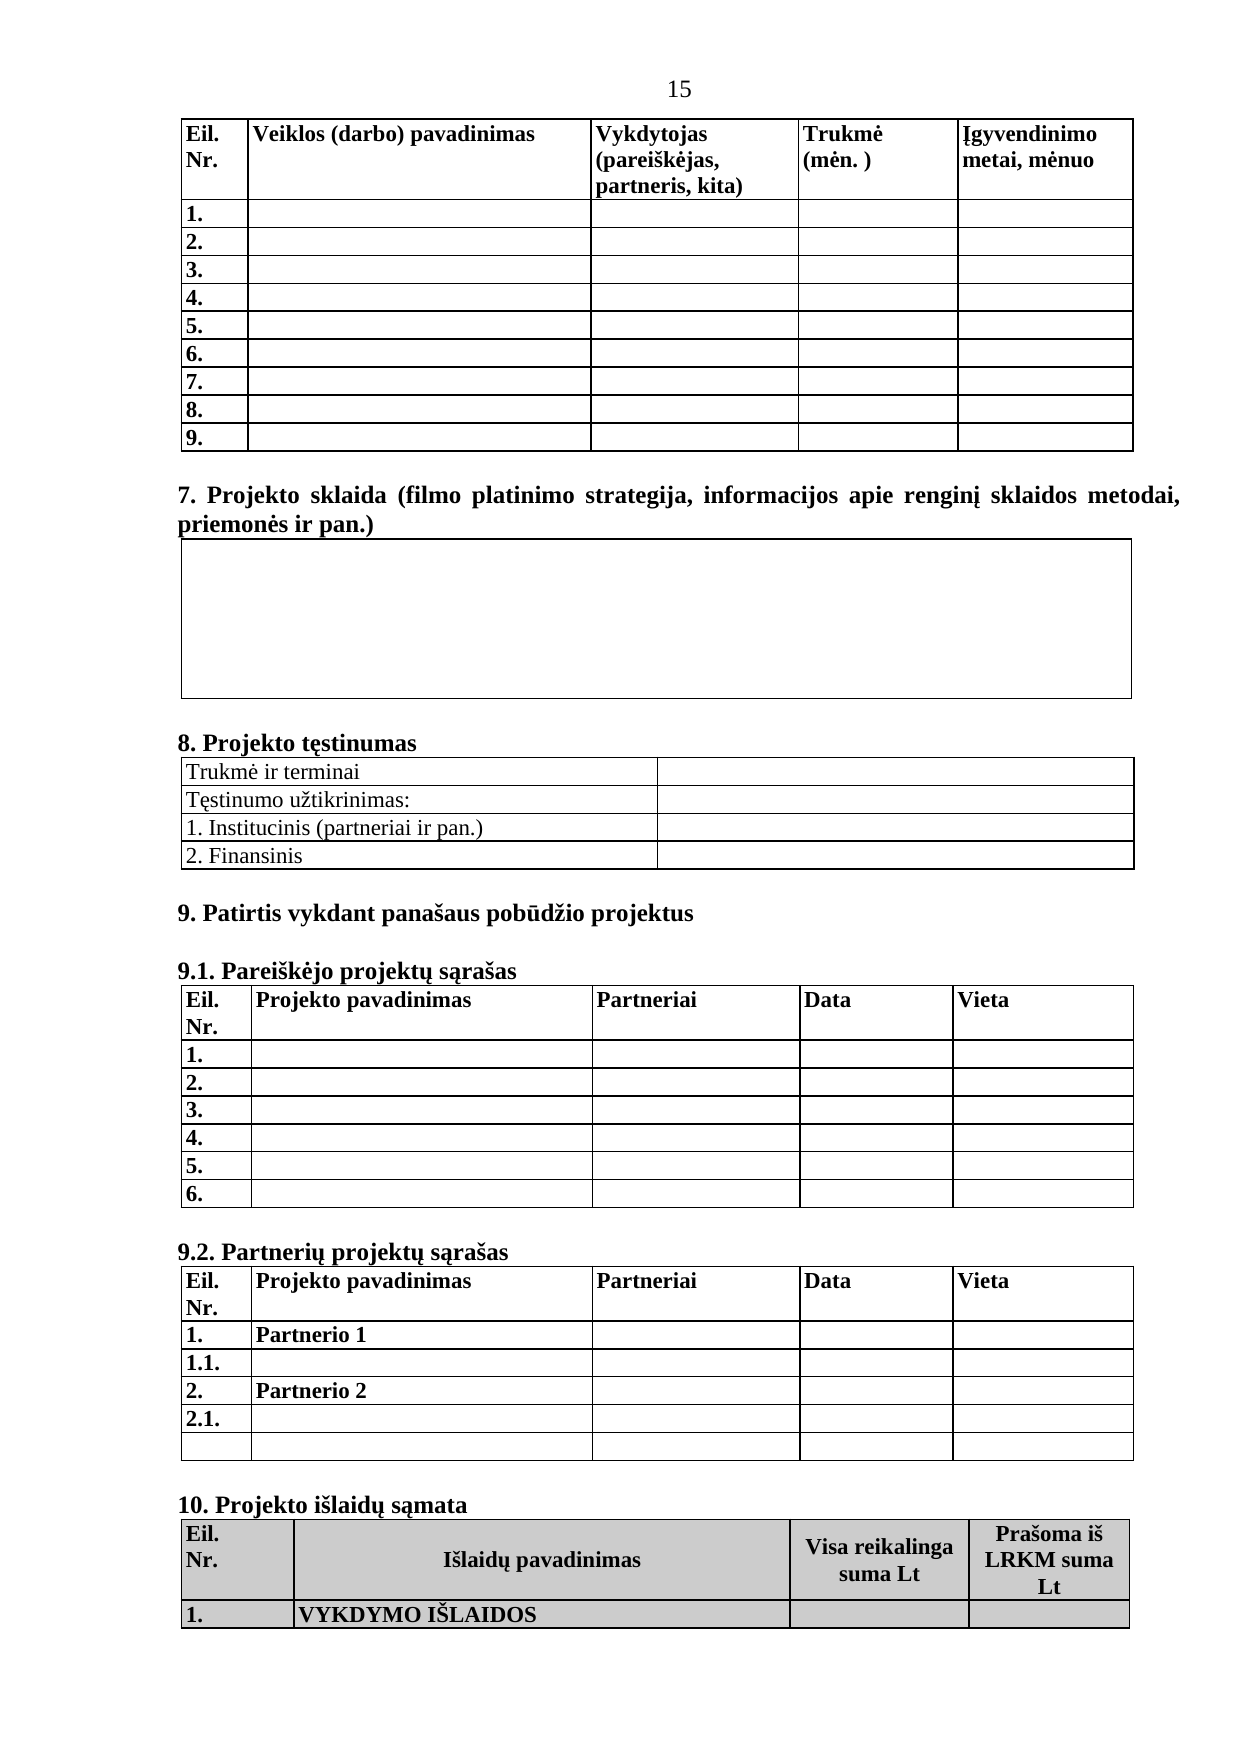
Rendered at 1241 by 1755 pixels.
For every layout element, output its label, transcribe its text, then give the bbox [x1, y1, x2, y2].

table_cell [593, 1322, 799, 1348]
table_cell [249, 396, 590, 422]
text 7. Projekto sklaida (filmo platinimo strategija, informacijos apie renginį sklaidos metodai, priemonės ir pan.) [177, 480, 1181, 538]
table_cell 2. [182, 1377, 251, 1404]
table_cell [592, 340, 798, 366]
table_cell [252, 1180, 592, 1207]
table_cell [592, 228, 798, 254]
table_header Prašoma iš LRKM suma Lt [970, 1520, 1129, 1599]
table_cell [252, 1097, 592, 1123]
table_header Visa reikalinga suma Lt [791, 1520, 968, 1599]
table_cell [959, 368, 1132, 394]
table_cell 6. [182, 1180, 251, 1207]
table_cell 2. [182, 1069, 251, 1095]
table_cell [801, 1350, 952, 1376]
table_header Eil. Nr. [182, 1520, 293, 1599]
table_cell [801, 1377, 952, 1404]
text 9.2. Partnerių projektų sąrašas [177, 1237, 1181, 1266]
table_cell [954, 1041, 1133, 1067]
table_cell [799, 312, 957, 338]
table_cell [954, 1152, 1133, 1179]
table_cell [252, 1125, 592, 1151]
table_cell 2. Finansinis [182, 842, 657, 868]
table_header Eil. Nr. [182, 1267, 251, 1320]
table_header Veiklos (darbo) pavadinimas [249, 120, 590, 199]
table_cell [593, 1152, 799, 1179]
text 9. Patirtis vykdant panašaus pobūdžio projektus [177, 898, 881, 927]
table_cell [592, 284, 798, 310]
table_cell [954, 1433, 1133, 1459]
table_cell [249, 200, 590, 227]
table_cell Tęstinumo užtikrinimas: [182, 786, 657, 812]
table_cell 1. [182, 1322, 251, 1348]
table_cell [658, 814, 1133, 840]
table_header Partneriai [593, 986, 799, 1039]
table_cell 1. Institucinis (partneriai ir pan.) [182, 814, 657, 840]
table_cell [592, 312, 798, 338]
table_cell [970, 1601, 1129, 1627]
table_header Projekto pavadinimas [252, 986, 592, 1039]
table_cell [801, 1069, 952, 1095]
table_cell [593, 1097, 799, 1123]
table_cell [959, 340, 1132, 366]
table_cell [799, 256, 957, 282]
table_cell 9. [182, 424, 247, 450]
table_cell [954, 1377, 1133, 1404]
table_cell [799, 368, 957, 394]
table_cell [593, 1041, 799, 1067]
table_cell 1. [182, 200, 247, 227]
table_header Projekto pavadinimas [252, 1267, 592, 1320]
table_cell [959, 424, 1132, 450]
table_cell [801, 1041, 952, 1067]
table_cell [182, 1433, 251, 1459]
table_cell [959, 200, 1132, 227]
table_cell [593, 1405, 799, 1432]
table_cell [799, 200, 957, 227]
table_cell [658, 786, 1133, 812]
table_cell [791, 1601, 968, 1627]
table_cell [801, 1152, 952, 1179]
table_cell [592, 368, 798, 394]
table_cell 4. [182, 1125, 251, 1151]
table_cell [954, 1097, 1133, 1123]
table_cell 4. [182, 284, 247, 310]
table_cell [592, 256, 798, 282]
table_cell 5. [182, 1152, 251, 1179]
table_cell [954, 1322, 1133, 1348]
table_cell [959, 312, 1132, 338]
table_cell [252, 1405, 592, 1432]
table_cell [954, 1350, 1133, 1376]
table_cell [959, 284, 1132, 310]
table_cell [249, 228, 590, 254]
table_cell 5. [182, 312, 247, 338]
table_cell Partnerio 2 [252, 1377, 592, 1404]
table_header Eil. Nr. [182, 120, 247, 199]
table_header [182, 540, 1131, 697]
table_cell [593, 1180, 799, 1207]
text 9.1. Pareiškėjo projektų sąrašas [177, 956, 881, 985]
table_header Data [801, 1267, 952, 1320]
table_cell [249, 424, 590, 450]
table_cell [954, 1180, 1133, 1207]
table_cell [799, 424, 957, 450]
table_cell [799, 340, 957, 366]
table_cell 6. [182, 340, 247, 366]
table_cell 1. [182, 1601, 293, 1627]
table_cell [658, 842, 1133, 868]
table_cell 3. [182, 1097, 251, 1123]
table_header Trukmė (mėn. ) [799, 120, 957, 199]
table_header [658, 758, 1133, 784]
table_cell [799, 396, 957, 422]
table_cell [954, 1069, 1133, 1095]
table_cell [959, 228, 1132, 254]
table_cell [801, 1405, 952, 1432]
table_cell [959, 256, 1132, 282]
table_cell [801, 1322, 952, 1348]
table_cell [799, 228, 957, 254]
table_cell [252, 1350, 592, 1376]
table_cell Partnerio 1 [252, 1322, 592, 1348]
table_cell 3. [182, 256, 247, 282]
table_cell [593, 1069, 799, 1095]
table_cell [592, 396, 798, 422]
table_cell [249, 368, 590, 394]
table_cell 1. [182, 1041, 251, 1067]
table_cell [593, 1350, 799, 1376]
table_cell [252, 1152, 592, 1179]
table_cell VYKDYMO IŠLAIDOS [295, 1601, 789, 1627]
table_cell [593, 1125, 799, 1151]
table_header Partneriai [593, 1267, 799, 1320]
table_cell [593, 1377, 799, 1404]
table_header Išlaidų pavadinimas [295, 1520, 789, 1599]
table_cell 2. [182, 228, 247, 254]
table_cell [801, 1125, 952, 1151]
table_header Trukmė ir terminai [182, 758, 657, 784]
table_cell [249, 256, 590, 282]
table_cell [593, 1433, 799, 1459]
table_cell 8. [182, 396, 247, 422]
table_cell [801, 1433, 952, 1459]
table_cell [249, 340, 590, 366]
table_cell [959, 396, 1132, 422]
table_cell [592, 424, 798, 450]
table_cell [252, 1069, 592, 1095]
table_cell [592, 200, 798, 227]
text 8. Projekto tęstinumas [177, 728, 1181, 757]
table_cell [799, 284, 957, 310]
table_header Data [801, 986, 952, 1039]
table_cell [801, 1180, 952, 1207]
table_cell [249, 312, 590, 338]
table_header Vieta [954, 986, 1133, 1039]
table_header Įgyvendinimo metai, mėnuo [959, 120, 1132, 199]
table_cell 2.1. [182, 1405, 251, 1432]
text 10. Projekto išlaidų sąmata [177, 1490, 1181, 1518]
table_cell [801, 1097, 952, 1123]
table_cell [252, 1433, 592, 1459]
table_cell [954, 1125, 1133, 1151]
table_cell [249, 284, 590, 310]
table_cell 7. [182, 368, 247, 394]
table_cell 1.1. [182, 1350, 251, 1376]
table_header Eil. Nr. [182, 986, 251, 1039]
table_cell [252, 1041, 592, 1067]
table_cell [954, 1405, 1133, 1432]
table_header Vykdytojas (pareiškėjas, partneris, kita) [592, 120, 798, 199]
table_header Vieta [954, 1267, 1133, 1320]
